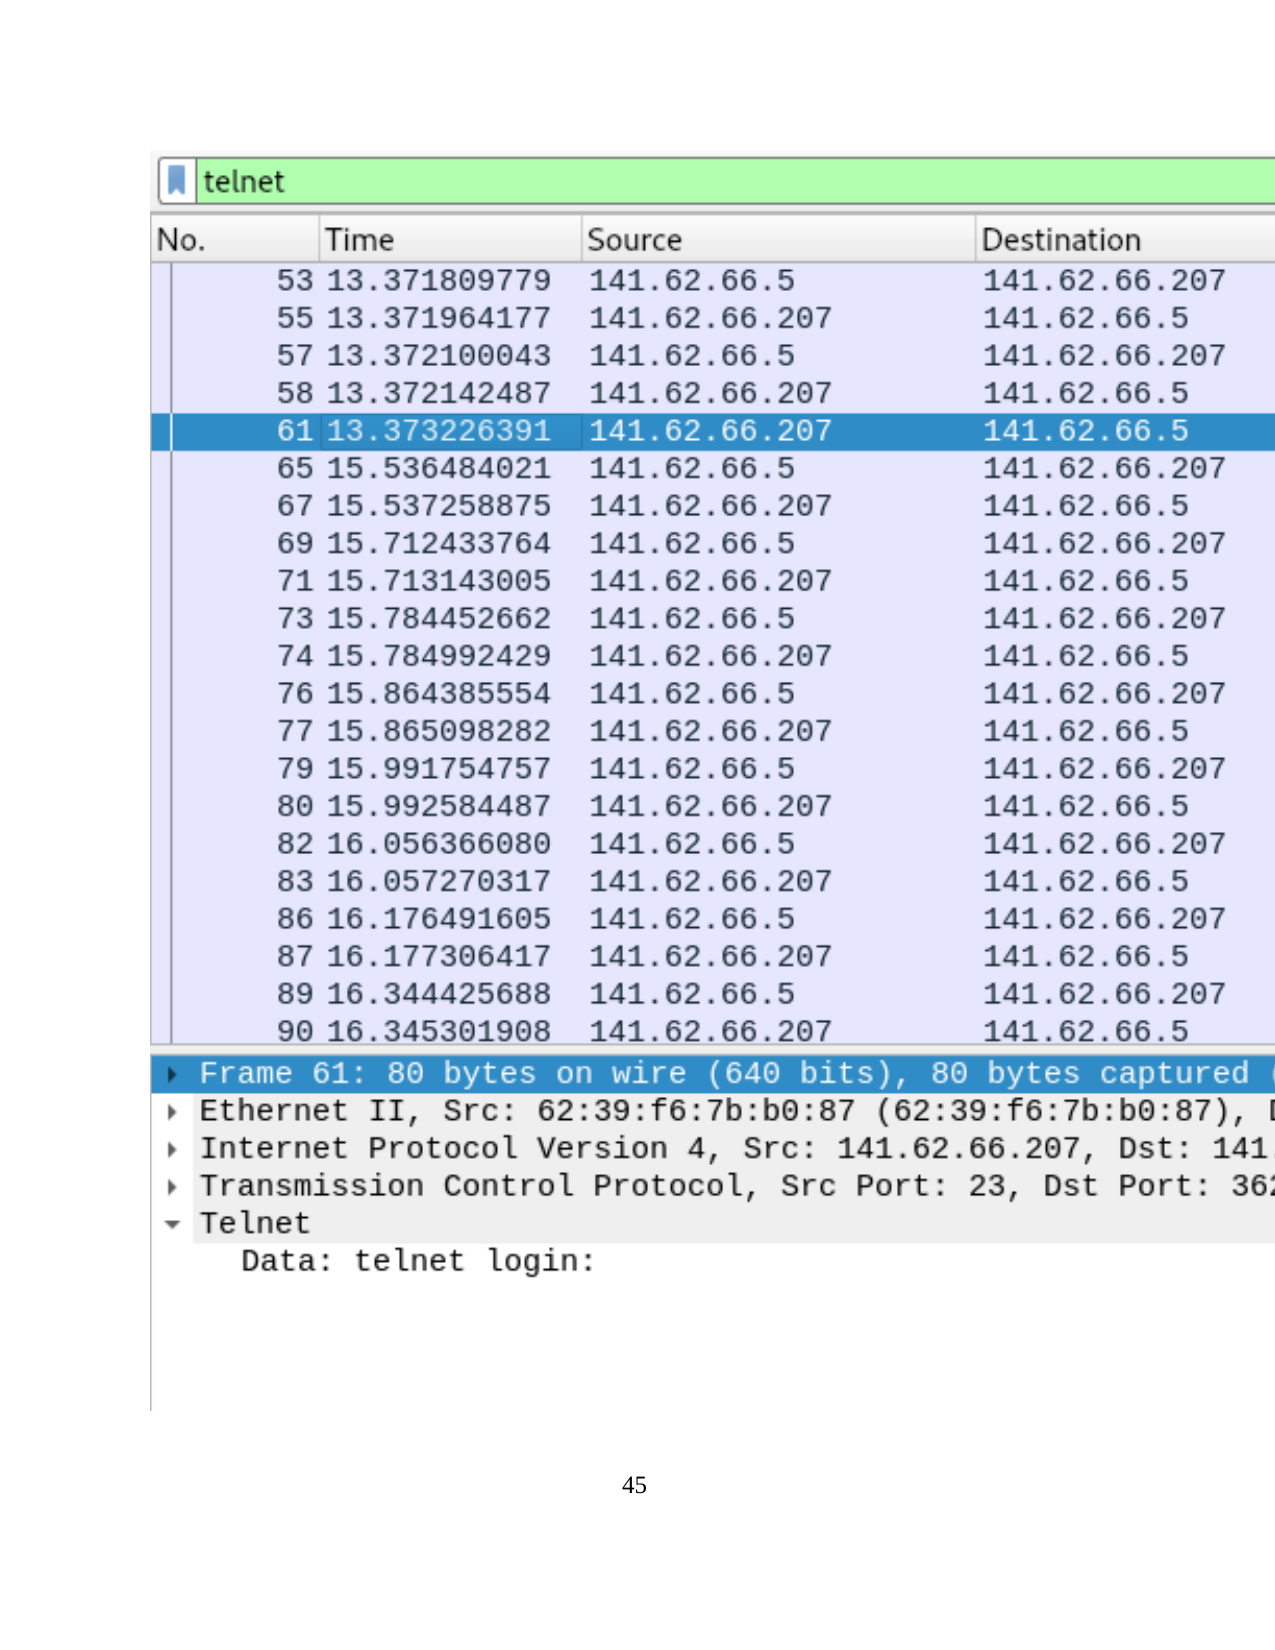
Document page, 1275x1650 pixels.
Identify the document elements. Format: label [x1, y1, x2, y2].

picture [150, 150, 1275, 1411]
